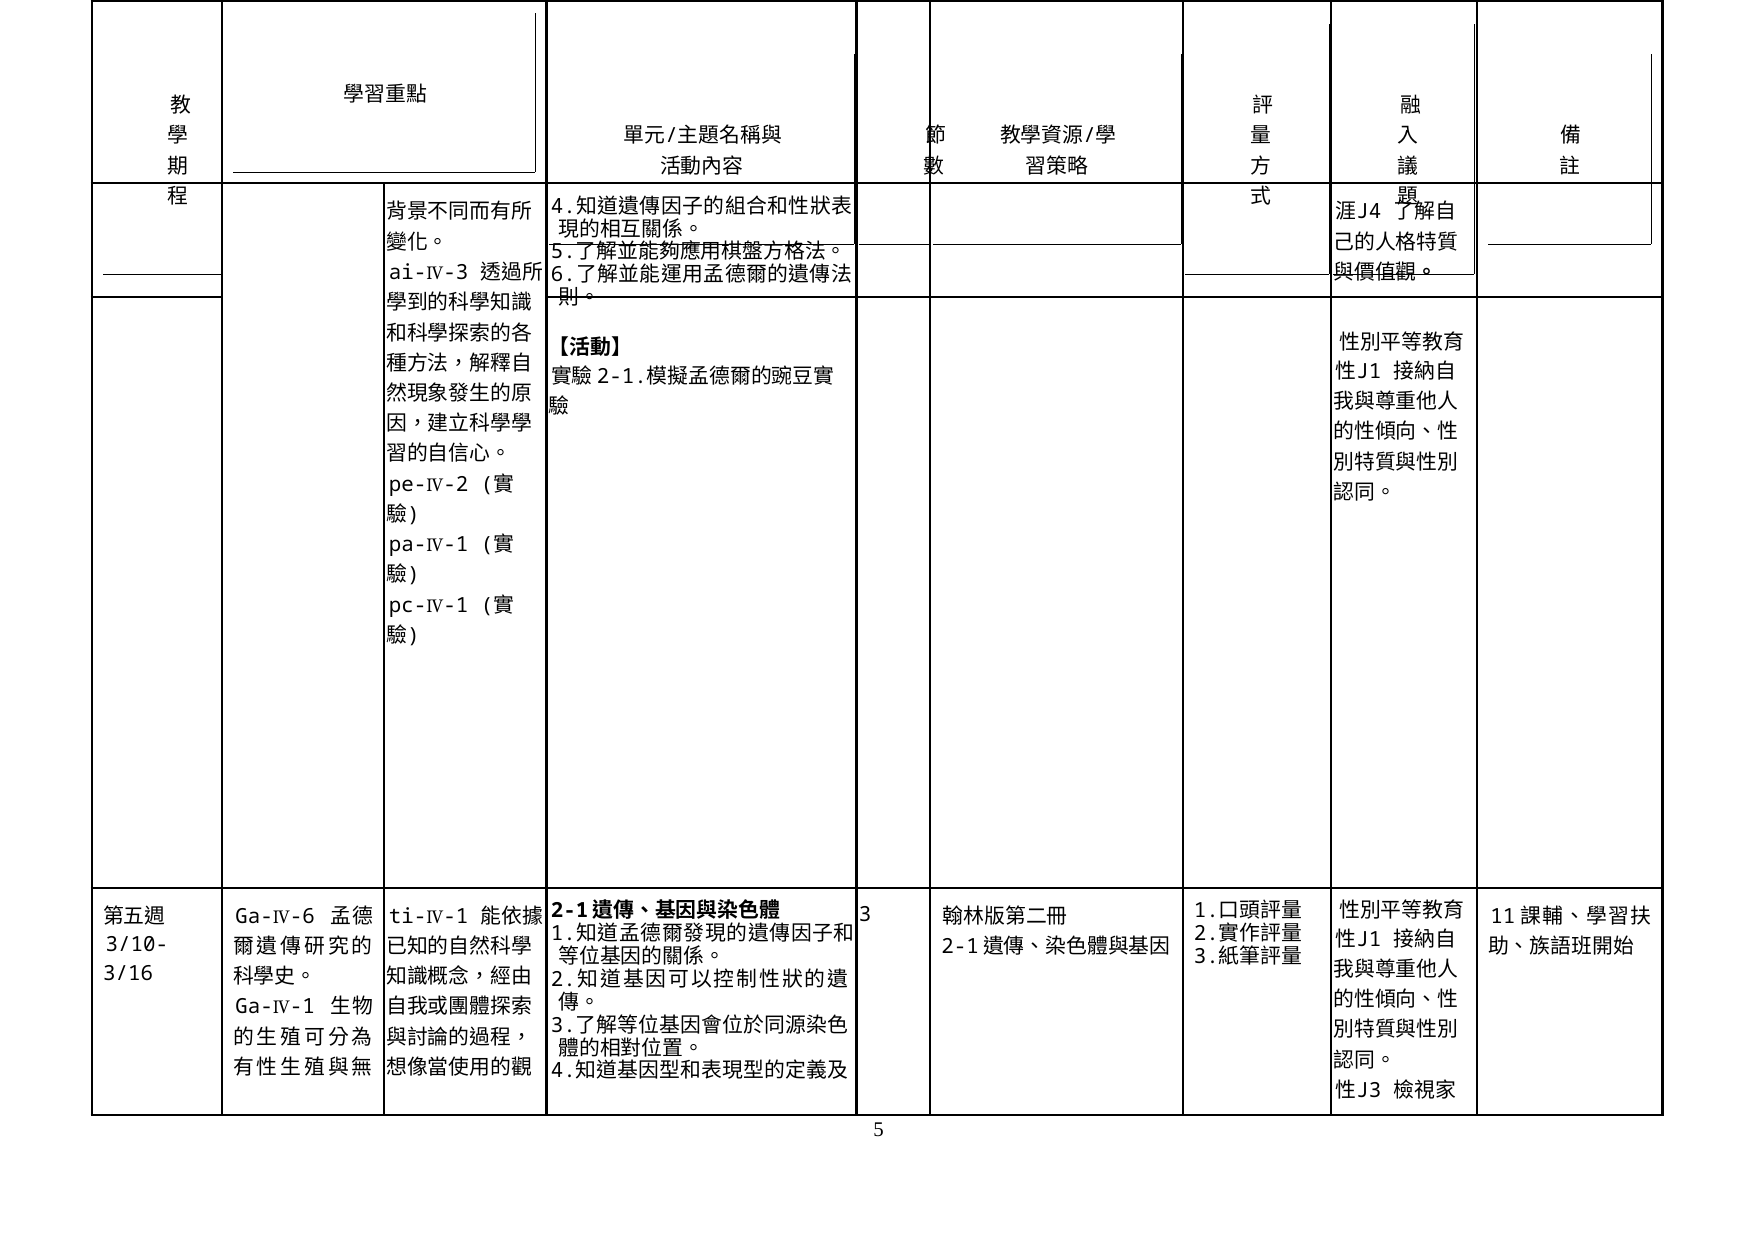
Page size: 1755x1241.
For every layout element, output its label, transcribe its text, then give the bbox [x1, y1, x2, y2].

table_cell 第五週 3/10-3/16 [93, 889, 221, 1114]
table_cell 生涯規劃教育 涯J3 覺察自己的能力與興趣。 涯J4 了解自己的人格特質與價值觀。 性別平等教育 性J1 接納自我與尊重他人的性傾向、性別特質與性別認同。 [1332, 298, 1476, 887]
table_header 融入議題 [1332, 2, 1476, 182]
table_cell [223, 184, 383, 887]
table_cell 背景不同而有所變化。 ai-Ⅳ-3 透過所學到的科學知識和科學探索的各種方法，解釋自然現象發生的原因，建立科學學習的自信心。 pe-Ⅳ-2 (實驗) pa-Ⅳ-1 (實驗) pc-Ⅳ-1 (實驗) [385, 184, 545, 887]
table_header 備註 [1478, 2, 1661, 182]
table_cell 11課輔、學習扶助、族語班開始 [1478, 889, 1661, 1114]
table_cell 2-1遺傳、基因與染色體 1.知道孟德爾發現的遺傳因子和等位基因的關係。 2.知道基因可以控制性狀的遺傳。 3.了解等位基因會位於同源染色體的相對位置。 4.知道基因型和表現型的定義及其相互的關係。 5.知道基因位於染色體上並可經由配子遺傳給後代。 [548, 889, 855, 1114]
table_cell 1.口頭評量 2.實作評量 3.紙筆評量 [1184, 889, 1330, 1114]
table_cell [1478, 184, 1661, 296]
table_cell [931, 298, 1182, 887]
table_cell 生涯規劃教育 涯J3 覺察自己的能力與興趣。 涯J4 了解自己的人格特質與價值觀。 性別平等教育 性J1 接納自我與尊重他人的性傾向、性別特質與性別認同。 [1332, 184, 1476, 296]
table_header 學習重點 [223, 2, 545, 182]
table_header 評量方式 [1184, 2, 1330, 182]
table_header 教學期程 [93, 2, 221, 182]
table_header 教學資源/學習策略 [931, 2, 1182, 182]
table_cell Ga-Ⅳ-6 孟德爾遺傳研究的科學史。 Ga-Ⅳ-1 生物的生殖可分為有性生殖與無 [223, 889, 383, 1114]
table_cell 第四週 3/3-3/9 [93, 184, 221, 296]
table_cell 第四週 3/3-3/9 [93, 298, 221, 887]
table_header 節數 [858, 2, 929, 182]
table_cell [858, 298, 929, 887]
table_cell 性別平等教育 性J1 接納自我與尊重他人的性傾向、性別特質與性別認同。 性J3 檢視家庭、學校、職場中基於性別刻板印象產生的偏見與歧視。 [1332, 889, 1476, 1114]
table_cell [858, 184, 929, 296]
table_header 單元/主題名稱與活動內容 [548, 2, 855, 182]
table_cell 翰林版第二冊 2-1遺傳、染色體與基因 [931, 889, 1182, 1114]
table_cell 2-1遺傳、染色體與基因 1.了解性狀和遺傳的意義。 2.了解孟德爾進行豌豆高莖、矮莖試驗的實驗設計和結果。 3.了解控制生物遺傳性狀的遺傳因子有顯性和隱性的區別。 4.知道遺傳因子的組合和性狀表現的相互關係。 5.了解並能夠應用棋盤方格法。 6.了解並能運用孟德爾的遺傳法則。 【活動】 實驗2-1.模擬孟德爾的豌豆實驗 [548, 298, 855, 887]
table_cell [1478, 298, 1661, 887]
table_cell 1.口頭評量 2.紙筆評量 3.活動紀錄本 [1184, 184, 1330, 296]
table_cell 1.口頭評量 2.紙筆評量 3.活動紀錄本 [1184, 298, 1330, 887]
table_cell ti-Ⅳ-1 能依據已知的自然科學知識概念，經由自我或團體探索與討論的過程，想像當使用的觀 [385, 889, 545, 1114]
table_cell 3 [858, 889, 929, 1114]
table_cell [931, 184, 1182, 296]
table_cell 2-1遺傳、染色體與基因 1.了解性狀和遺傳的意義。 2.了解孟德爾進行豌豆高莖、矮莖試驗的實驗設計和結果。 3.了解控制生物遺傳性狀的遺傳因子有顯性和隱性的區別。 4.知道遺傳因子的組合和性狀表現的相互關係。 5.了解並能夠應用棋盤方格法。 6.了解並能運用孟德爾的遺傳法則。 【活動】 實驗2-1.模擬孟德爾的豌豆實驗 [548, 184, 855, 296]
